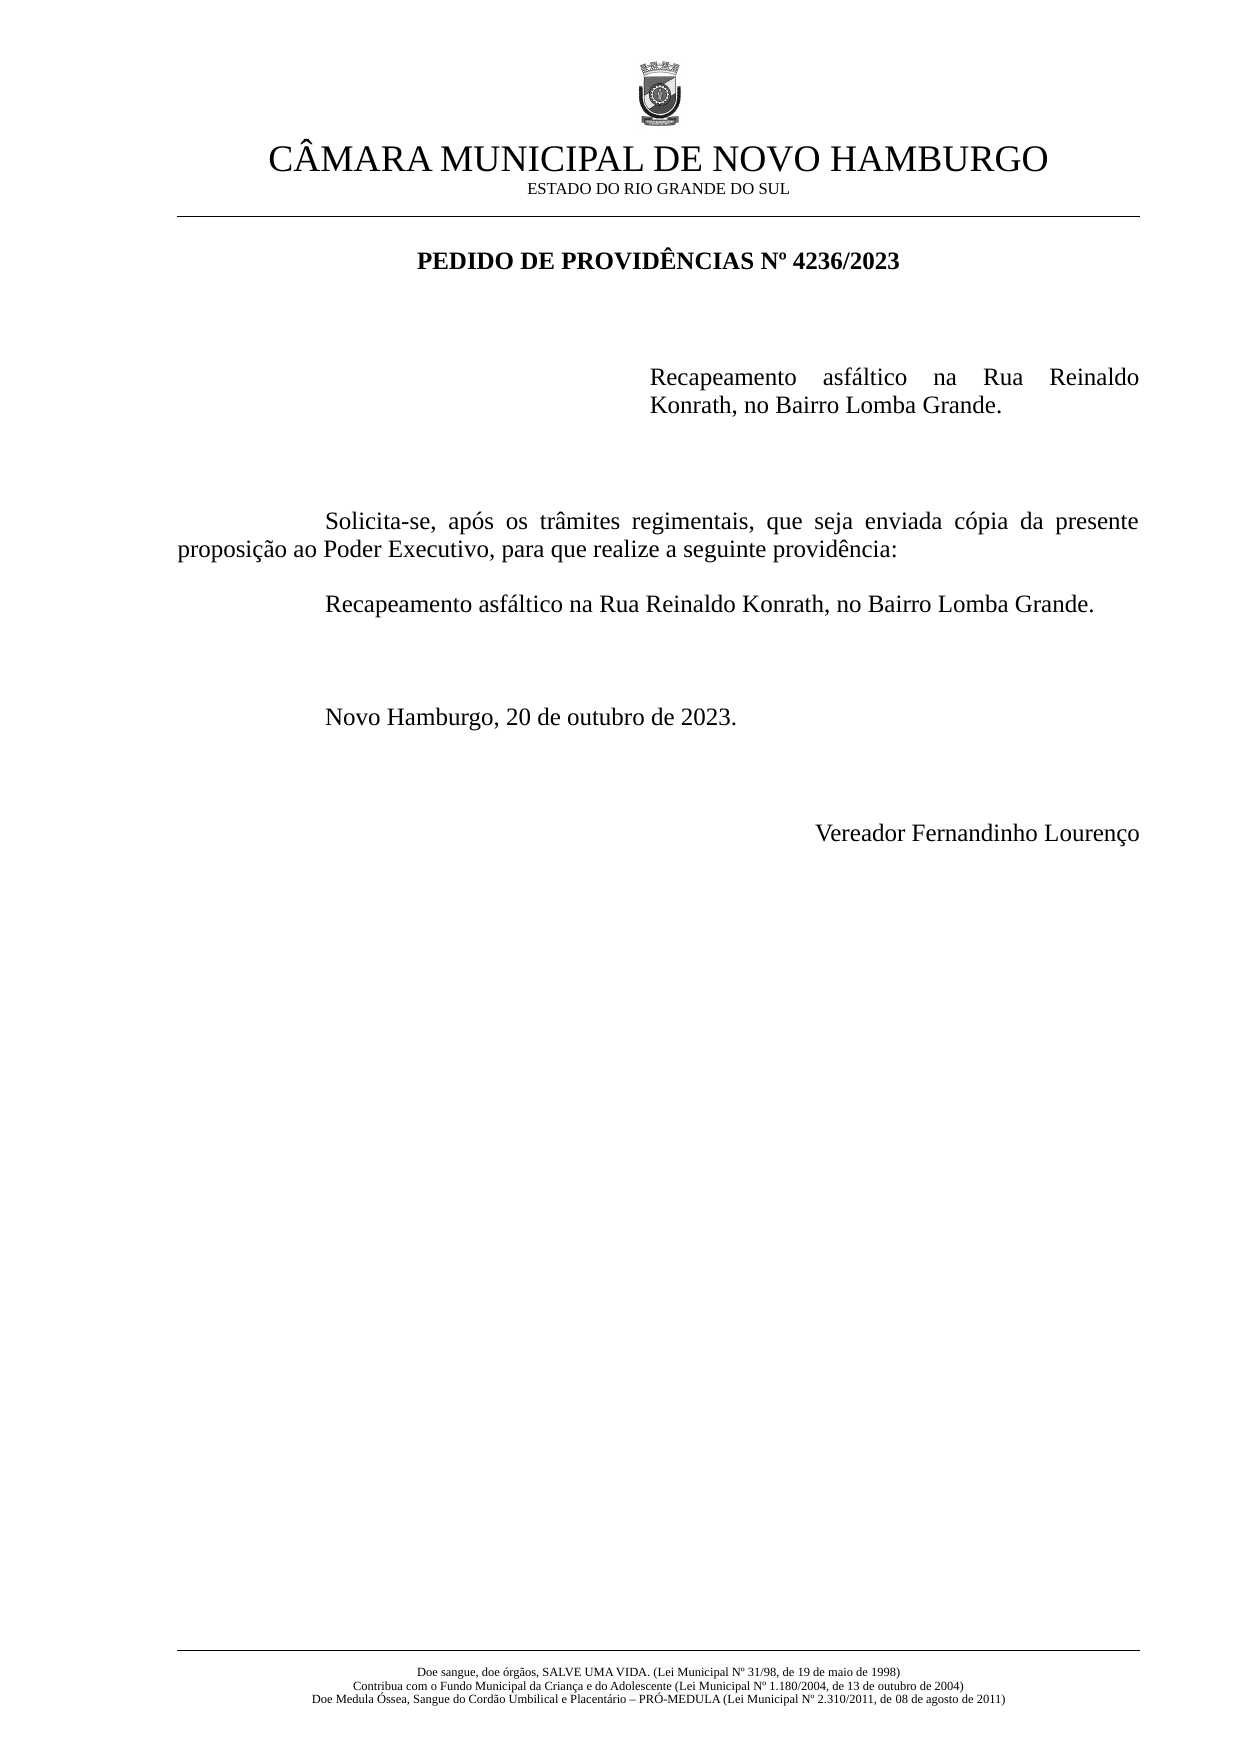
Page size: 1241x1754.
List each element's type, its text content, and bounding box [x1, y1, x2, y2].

list Recapeamento asfáltico na Rua Reinaldo Konrath, no Bairro Lomba Grande. [649, 363, 1140, 418]
text Vereador Fernandinho Lourenço [649, 819, 1140, 847]
text Solicita-se, após os trâmites regimentais, que seja enviada cópia da presente proposição ao Poder Executivo, para que realize a seguinte providência: [177, 507, 1140, 562]
text PEDIDO DE PROVIDÊNCIAS Nº 4236/2023 [177, 247, 1140, 274]
text Novo Hamburgo, 20 de outubro de 2023. [177, 703, 1140, 730]
list Recapeamento asfáltico na Rua Reinaldo Konrath, no Bairro Lomba Grande. [177, 590, 1140, 618]
